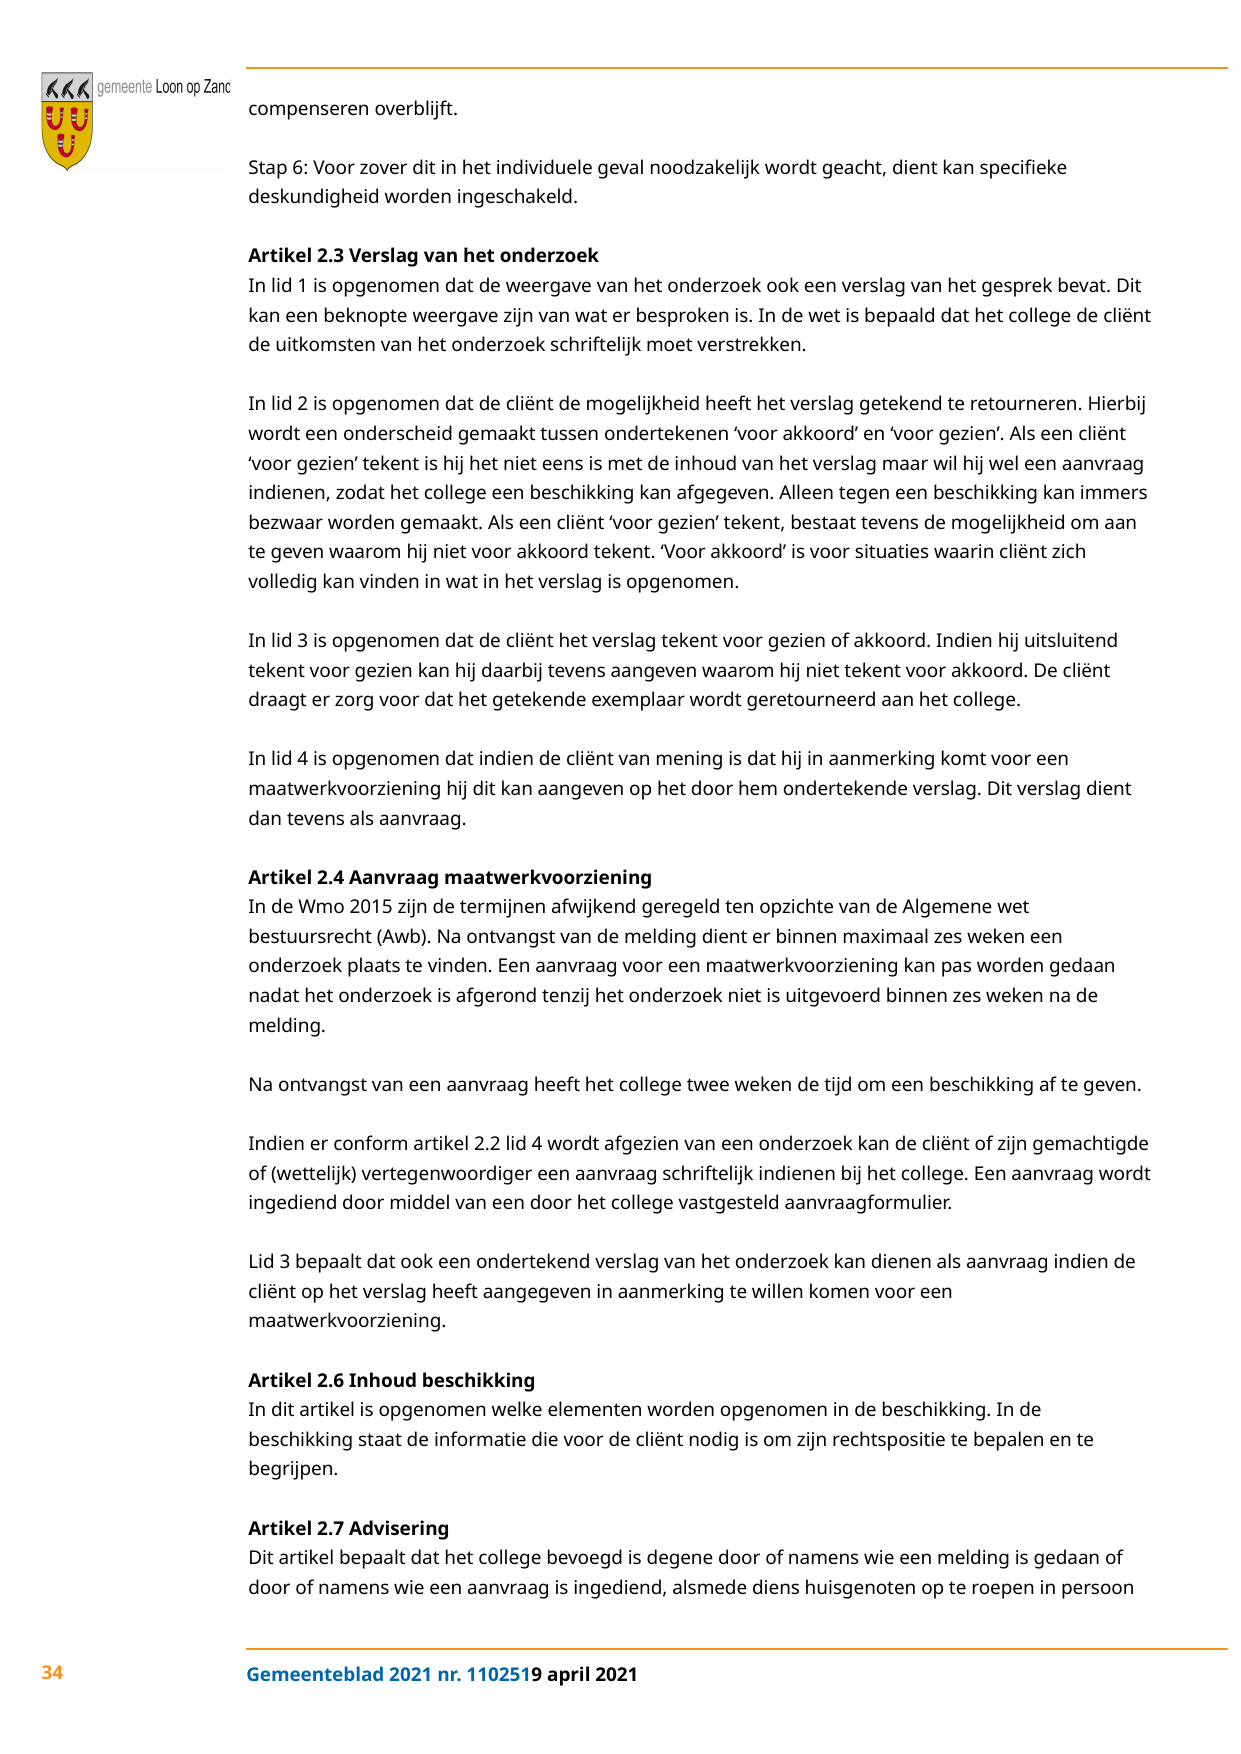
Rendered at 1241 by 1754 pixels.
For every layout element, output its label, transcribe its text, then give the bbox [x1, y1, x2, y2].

text Dit artikel bepaalt dat het college bevoegd is degene door of namens wie een melding is gedaan of door of namens wie een aanvraag is ingediend, alsmede diens huisgenoten op te roepen in persoon [248, 1544, 1152, 1600]
text compenseren overblijft. [248, 95, 1152, 121]
text Artikel 2.3 Verslag van het onderzoek [248, 243, 1152, 268]
text In lid 1 is opgenomen dat de weergave van het onderzoek ook een verslag van het gesprek bevat. Dit kan een beknopte weergave zijn van wat er besproken is. In de wet is bepaald dat het college de cliënt de uitkomsten van het onderzoek schriftelijk moet verstrekken. [248, 272, 1152, 357]
text Artikel 2.4 Aanvraag maatwerkvoorziening [248, 864, 1152, 890]
text Lid 3 bepaalt dat ook een ondertekend verslag van het onderzoek kan dienen als aanvraag indien de cliënt op het verslag heeft aangegeven in aanmerking te willen komen voor een maatwerkvoorziening. [248, 1248, 1152, 1333]
text Na ontvangst van een aanvraag heeft het college twee weken de tijd om een beschikking af te geven. [248, 1071, 1152, 1097]
text In lid 4 is opgenomen dat indien de cliënt van mening is dat hij in aanmerking komt voor een maatwerkvoorziening hij dit kan aangeven op het door hem ondertekende verslag. Dit verslag dient dan tevens als aanvraag. [248, 746, 1152, 831]
picture [41, 47, 231, 172]
text In lid 3 is opgenomen dat de cliënt het verslag tekent voor gezien of akkoord. Indien hij uitsluitend tekent voor gezien kan hij daarbij tevens aangeven waarom hij niet tekent voor akkoord. De cliënt draagt er zorg voor dat het getekende exemplaar wordt geretourneerd aan het college. [248, 627, 1152, 712]
text Indien er conform artikel 2.2 lid 4 wordt afgezien van een onderzoek kan de cliënt of zijn gemachtigde of (wettelijk) vertegenwoordiger een aanvraag schriftelijk indienen bij het college. Een aanvraag wordt ingediend door middel van een door het college vastgesteld aanvraagformulier. [248, 1130, 1152, 1215]
text In de Wmo 2015 zijn de termijnen afwijkend geregeld ten opzichte van de Algemene wet bestuursrecht (Awb). Na ontvangst van de melding dient er binnen maximaal zes weken een onderzoek plaats te vinden. Een aanvraag voor een maatwerkvoorziening kan pas worden gedaan nadat het onderzoek is afgerond tenzij het onderzoek niet is uitgevoerd binnen zes weken na de melding. [248, 893, 1152, 1038]
text Artikel 2.7 Advisering [248, 1515, 1152, 1541]
text In dit artikel is opgenomen welke elementen worden opgenomen in de beschikking. In de beschikking staat de informatie die voor de cliënt nodig is om zijn rechtspositie te bepalen en te begrijpen. [248, 1396, 1152, 1481]
text In lid 2 is opgenomen dat de cliënt de mogelijkheid heeft het verslag getekend te retourneren. Hierbij wordt een onderscheid gemaakt tussen ondertekenen ‘voor akkoord’ en ‘voor gezien’. Als een cliënt ‘voor gezien’ tekent is hij het niet eens is met de inhoud van het verslag maar wil hij wel een aanvraag indienen, zodat het college een beschikking kan afgegeven. Alleen tegen een beschikking kan immers bezwaar worden gemaakt. Als een cliënt ‘voor gezien’ tekent, bestaat tevens de mogelijkheid om aan te geven waarom hij niet voor akkoord tekent. ‘Voor akkoord’ is voor situaties waarin cliënt zich volledig kan vinden in wat in het verslag is opgenomen. [248, 391, 1152, 594]
text Stap 6: Voor zover dit in het individuele geval noodzakelijk wordt geacht, dient kan specifieke deskundigheid worden ingeschakeld. [248, 154, 1152, 209]
text Artikel 2.6 Inhoud beschikking [248, 1367, 1152, 1393]
